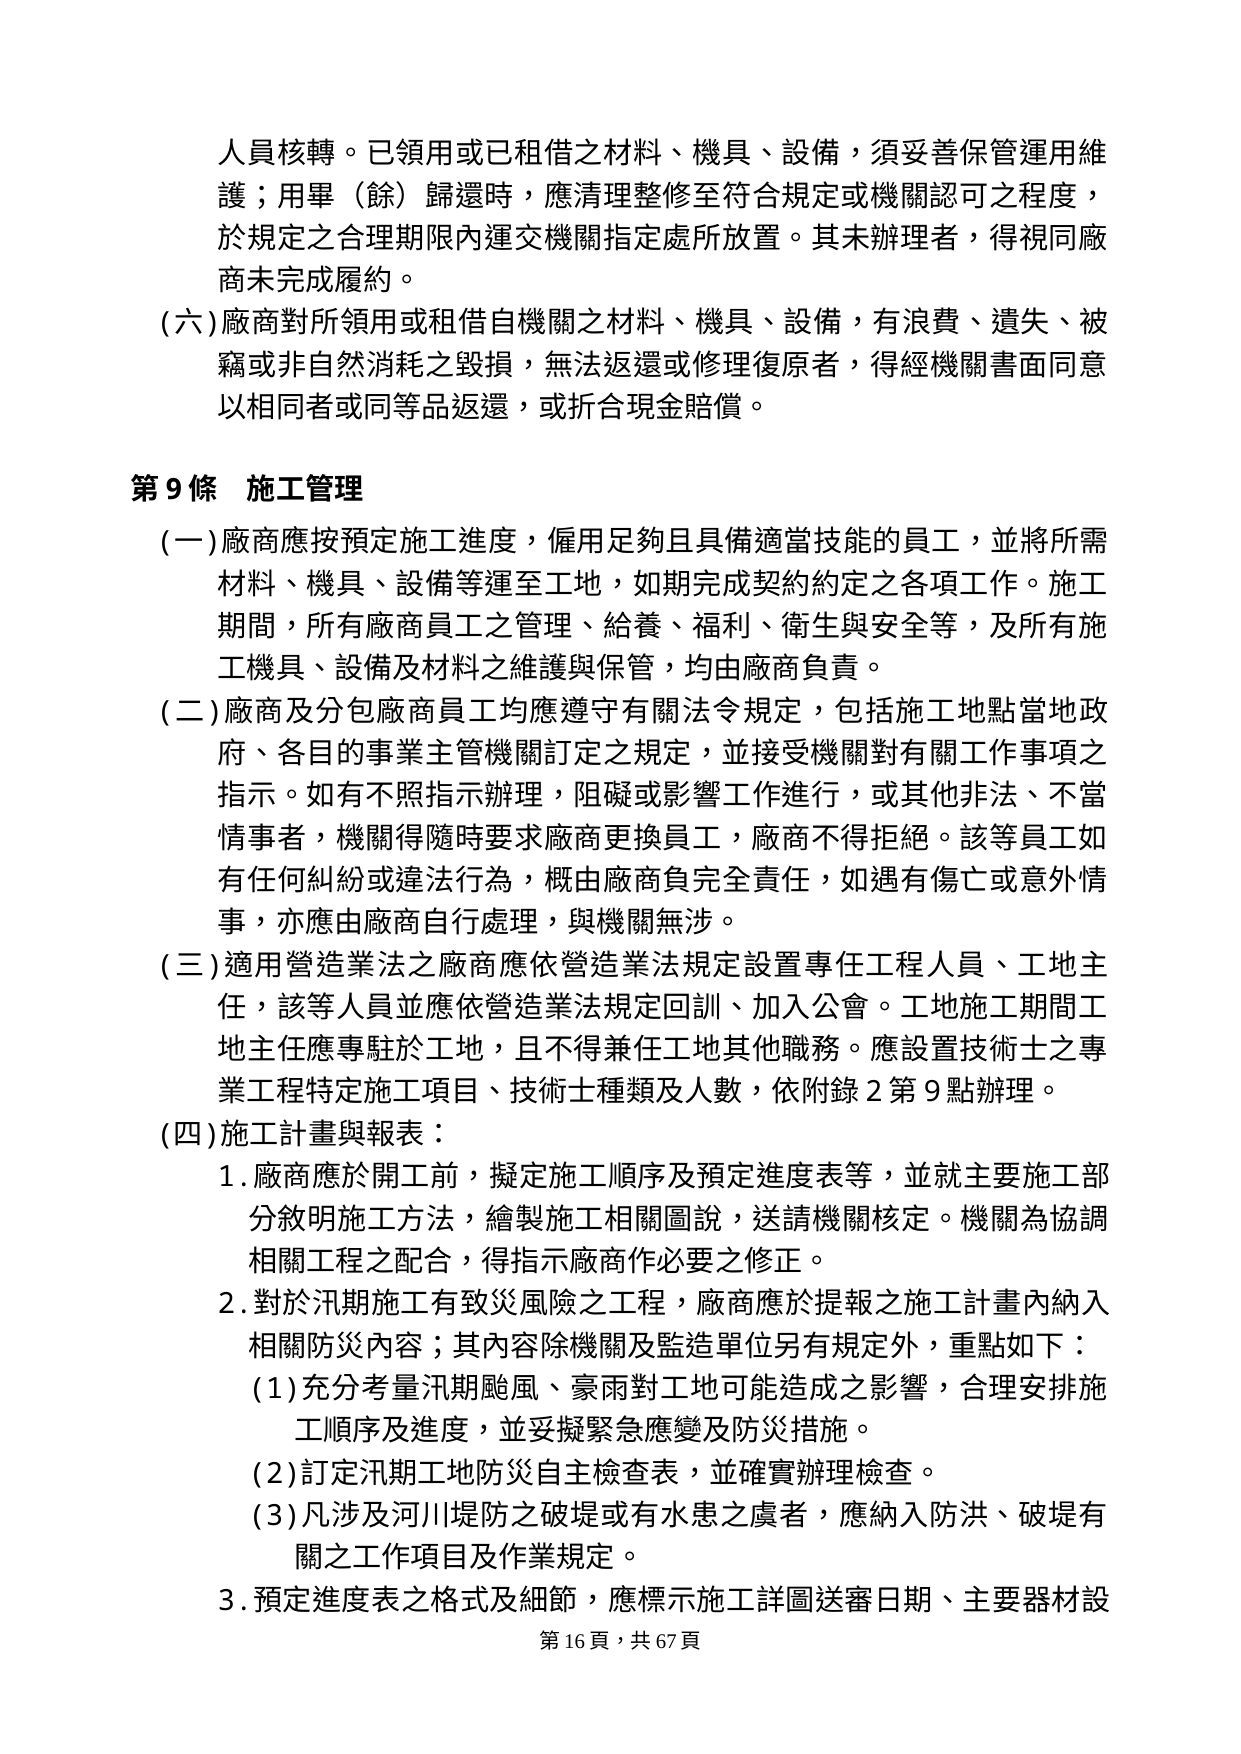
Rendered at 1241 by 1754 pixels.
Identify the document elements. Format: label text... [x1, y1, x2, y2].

text 第9條 施工管理 [130, 466, 1110, 508]
text 2.對於汛期施工有致災風險之工程，廠商應於提報之施工計畫內納入相關防災內容；其內容除機關及監造單位另有規定外，重點如下： [217, 1280, 1110, 1364]
text (一)廠商應按預定施工進度，僱用足夠且具備適當技能的員工，並將所需材料、機具、設備等運至工地，如期完成契約約定之各項工作。施工期間，所有廠商員工之管理、給養、福利、衛生與安全等，及所有施工機具、設備及材料之維護與保管，均由廠商負責。 [156, 518, 1110, 687]
text (三)適用營造業法之廠商應依營造業法規定設置專任工程人員、工地主任，該等人員並應依營造業法規定回訓、加入公會。工地施工期間工地主任應專駐於工地，且不得兼任工地其他職務。應設置技術士之專業工程特定施工項目、技術士種類及人數，依附錄2第9點辦理。 [156, 941, 1110, 1110]
text (2)訂定汛期工地防災自主檢查表，並確實辦理檢查。 [248, 1449, 1110, 1492]
text (1)充分考量汛期颱風、豪雨對工地可能造成之影響，合理安排施工順序及進度，並妥擬緊急應變及防災措施。 [248, 1364, 1110, 1449]
text (二)廠商及分包廠商員工均應遵守有關法令規定，包括施工地點當地政府、各目的事業主管機關訂定之規定，並接受機關對有關工作事項之指示。如有不照指示辦理，阻礙或影響工作進行，或其他非法、不當情事者，機關得隨時要求廠商更換員工，廠商不得拒絕。該等員工如有任何糾紛或違法行為，概由廠商負完全責任，如遇有傷亡或意外情事，亦應由廠商自行處理，與機關無涉。 [156, 687, 1110, 941]
text 3.預定進度表之格式及細節，應標示施工詳圖送審日期、主要器材設 [217, 1576, 1110, 1619]
text 人員核轉。已領用或已租借之材料、機具、設備，須妥善保管運用維護；用畢（餘）歸還時，應清理整修至符合規定或機關認可之程度，於規定之合理期限內運交機關指定處所放置。其未辦理者，得視同廠商未完成履約。 [156, 130, 1110, 299]
text 1.廠商應於開工前，擬定施工順序及預定進度表等，並就主要施工部分敘明施工方法，繪製施工相關圖說，送請機關核定。機關為協調相關工程之配合，得指示廠商作必要之修正。 [217, 1153, 1110, 1280]
text (六)廠商對所領用或租借自機關之材料、機具、設備，有浪費、遺失、被竊或非自然消耗之毀損，無法返還或修理復原者，得經機關書面同意以相同者或同等品返還，或折合現金賠償。 [156, 299, 1110, 426]
text (四)施工計畫與報表： [156, 1110, 1110, 1153]
text (3)凡涉及河川堤防之破堤或有水患之虞者，應納入防洪、破堤有關之工作項目及作業規定。 [248, 1492, 1110, 1576]
